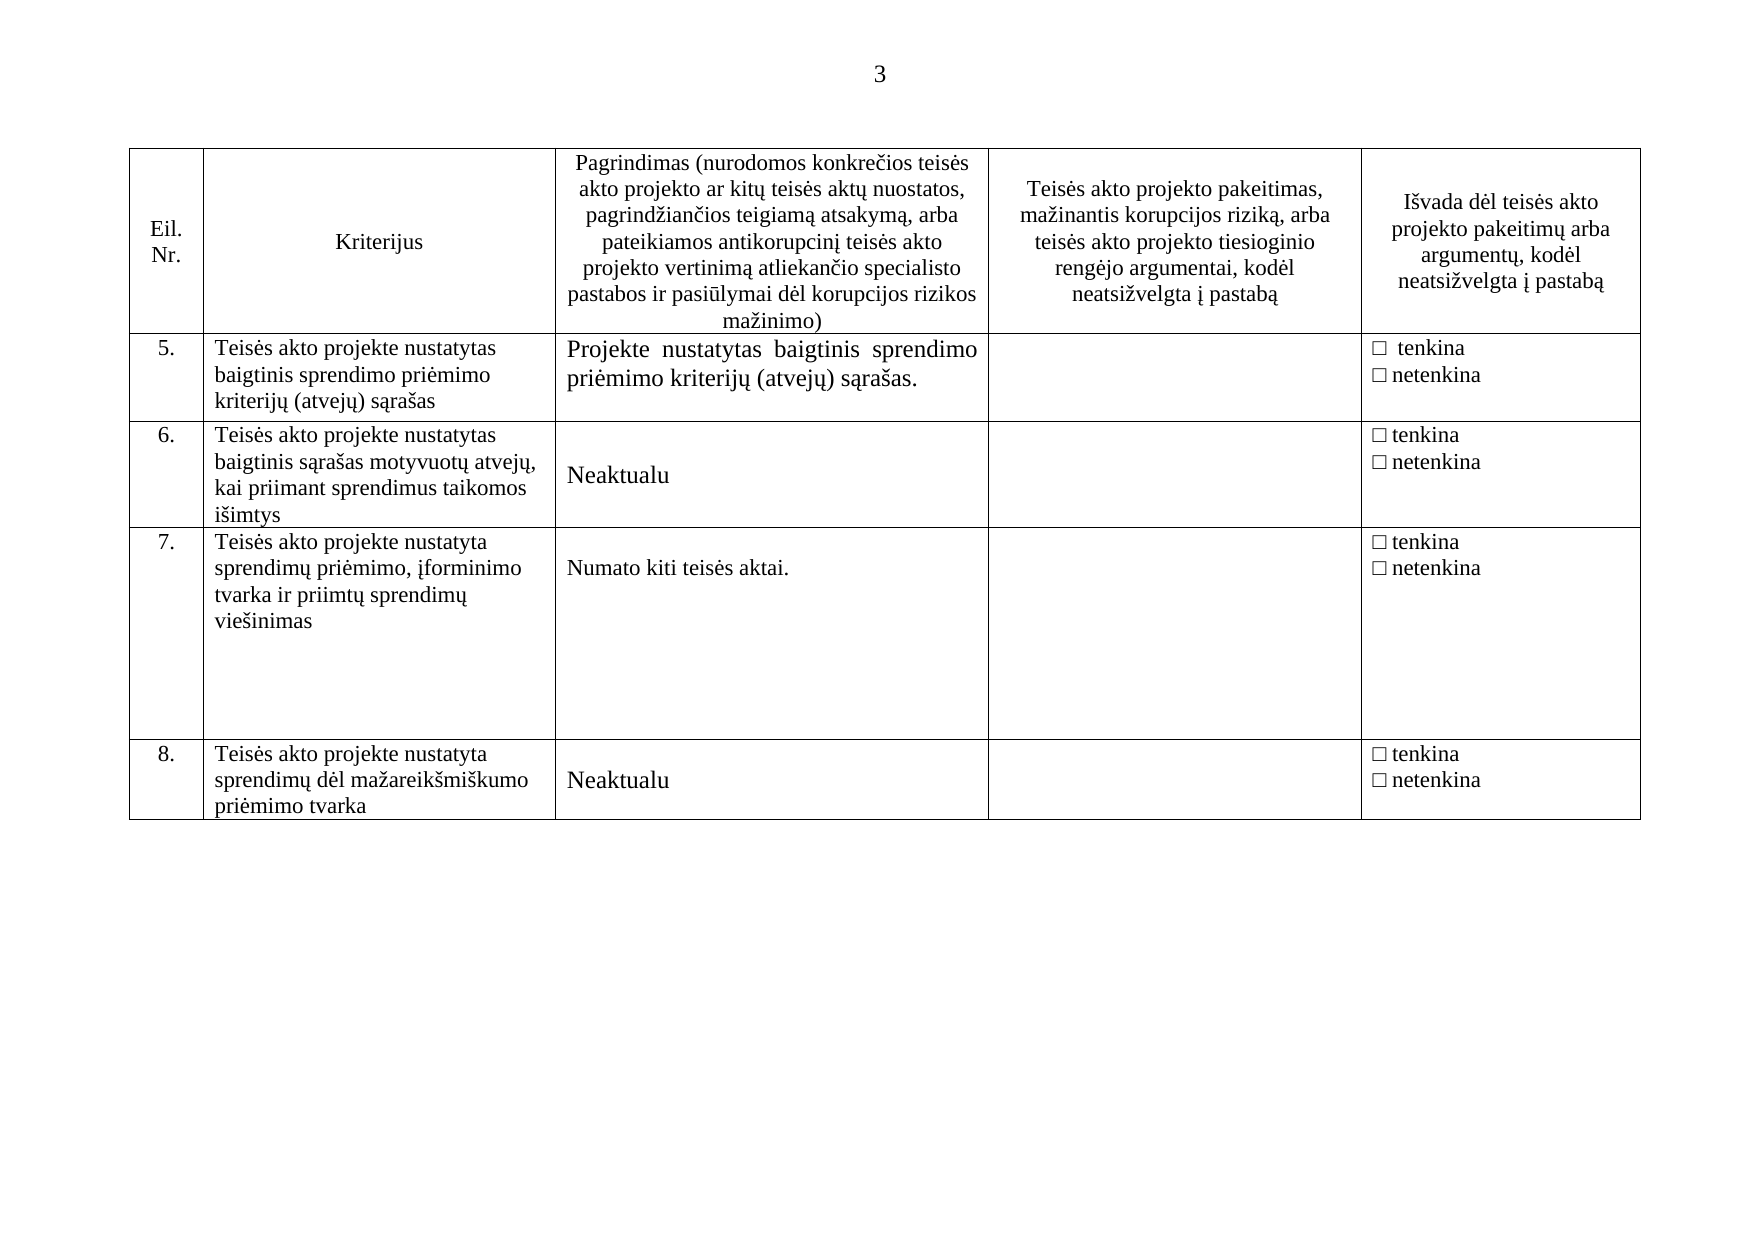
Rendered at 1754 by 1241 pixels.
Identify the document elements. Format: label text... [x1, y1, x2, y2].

table_header Kriterijus [204, 149, 555, 333]
table_cell □ tenkina □ netenkina [1362, 422, 1640, 527]
table_cell [989, 528, 1361, 739]
table_cell □ tenkina □ netenkina [1362, 528, 1640, 739]
table_cell 6. [130, 422, 203, 527]
table_header Išvada dėl teisės akto projekto pakeitimų arba argumentų, kodėl neatsižvelgta į pastabą [1362, 149, 1640, 333]
table_cell 5. [130, 334, 203, 421]
table_cell Teisės akto projekte nustatytas baigtinis sąrašas motyvuotų atvejų, kai priimant sprendimus taikomos išimtys [204, 422, 555, 527]
table_header Teisės akto projekto pakeitimas, mažinantis korupcijos riziką, arba teisės akto projekto tiesioginio rengėjo argumentai, kodėl neatsižvelgta į pastabą [989, 149, 1361, 333]
table_cell Neaktualu [556, 422, 988, 527]
table_cell Numato kiti teisės aktai. [556, 528, 988, 739]
table_cell 7. [130, 528, 203, 739]
table_cell Projekte nustatytas baigtinis sprendimo priėmimo kriterijų (atvejų) sąrašas. [556, 334, 988, 421]
table_cell [989, 334, 1361, 421]
table_cell □ tenkina □ netenkina [1362, 740, 1640, 819]
table_header Pagrindimas (nurodomos konkrečios teisės akto projekto ar kitų teisės aktų nuostatos, pagrindžiančios teigiamą atsakymą, arba pateikiamos antikorupcinį teisės akto projekto vertinimą atliekančio specialisto pastabos ir pasiūlymai dėl korupcijos rizikos mažinimo) [556, 149, 988, 333]
table_cell Neaktualu [556, 740, 988, 819]
table_header Eil. Nr. [130, 149, 203, 333]
table_cell □ tenkina □ netenkina [1362, 334, 1640, 421]
table_cell Teisės akto projekte nustatytas baigtinis sprendimo priėmimo kriterijų (atvejų) sąrašas [204, 334, 555, 421]
table_cell [989, 422, 1361, 527]
table_cell 8. [130, 740, 203, 819]
table_cell Teisės akto projekte nustatyta sprendimų priėmimo, įforminimo tvarka ir priimtų sprendimų viešinimas [204, 528, 555, 739]
table_cell Teisės akto projekte nustatyta sprendimų dėl mažareikšmiškumo priėmimo tvarka [204, 740, 555, 819]
table_cell [989, 740, 1361, 819]
